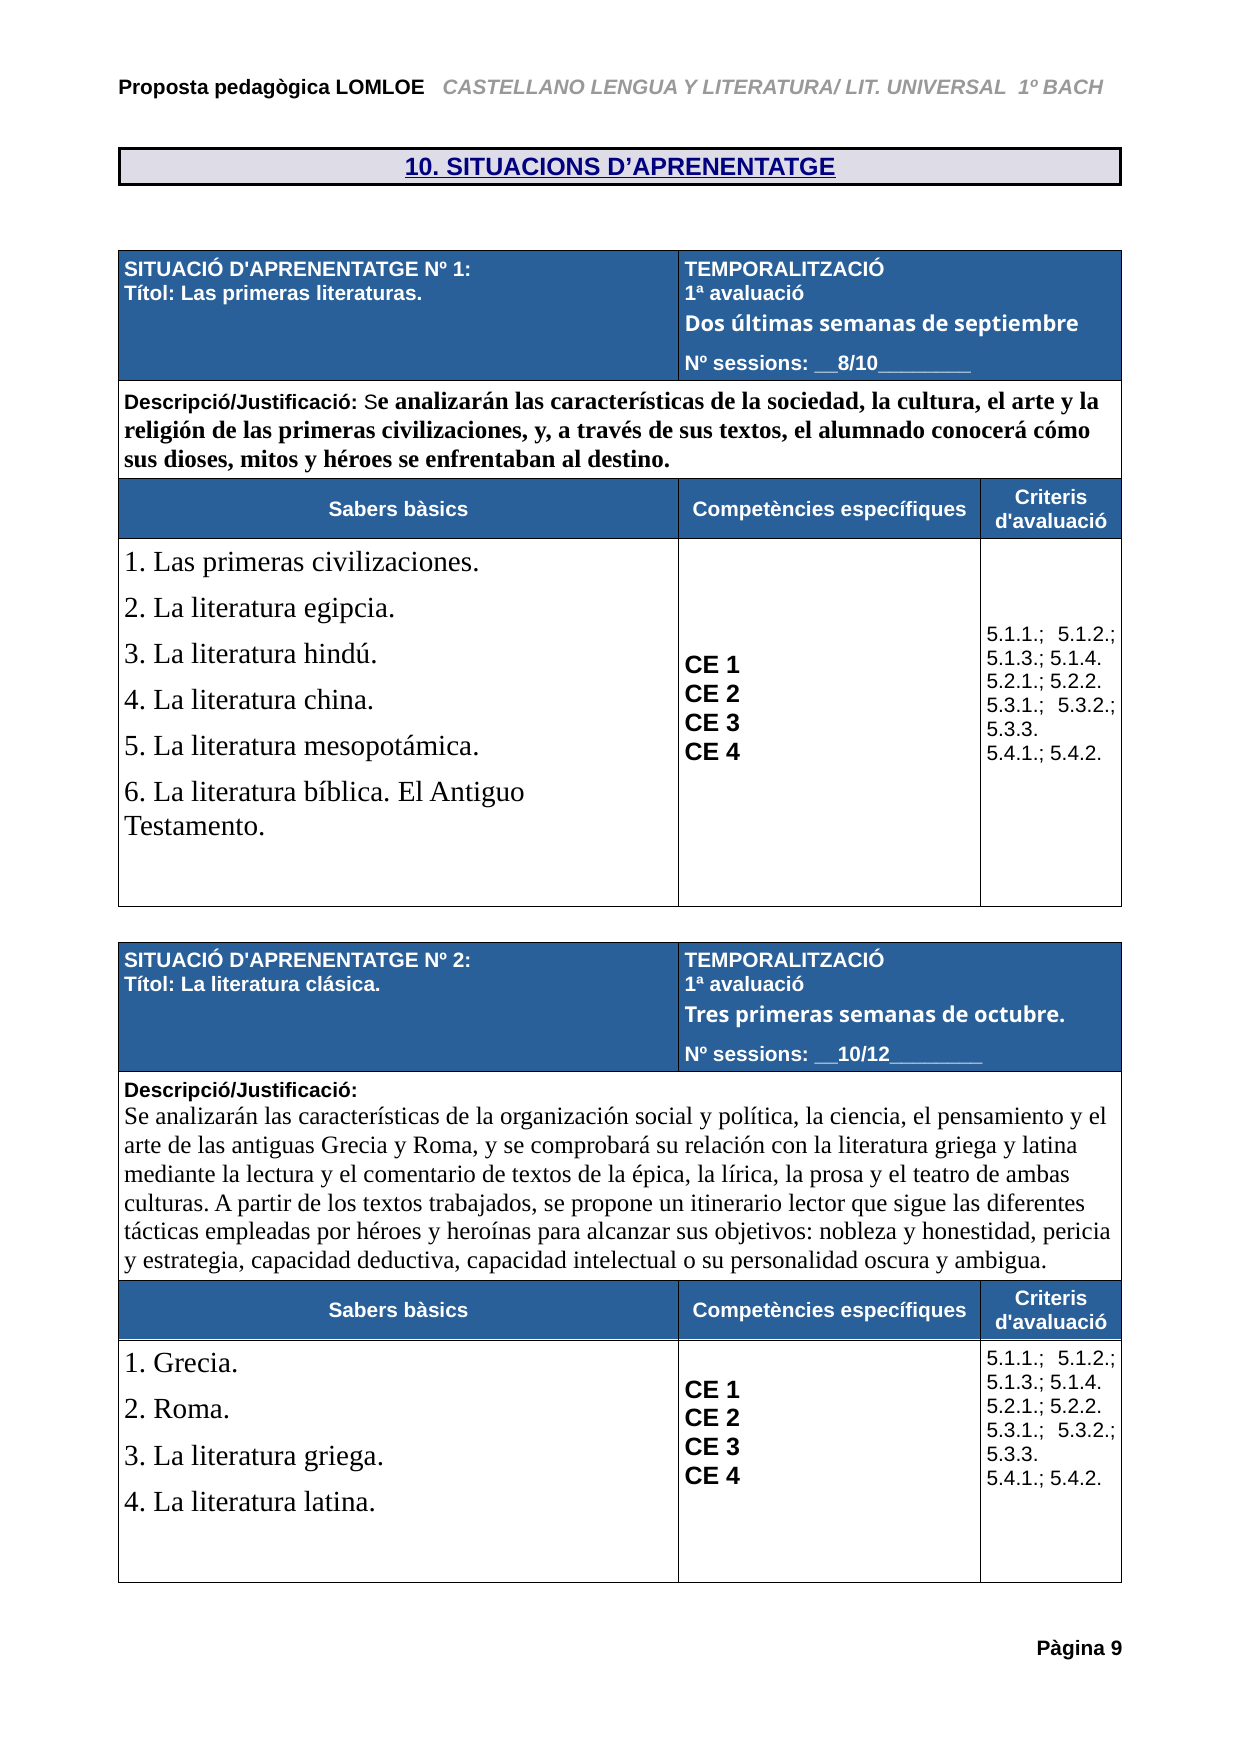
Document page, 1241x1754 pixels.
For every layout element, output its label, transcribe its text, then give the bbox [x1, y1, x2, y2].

table_header SITUACIÓ D'APRENENTATGE Nº 1: Títol: Las primeras literaturas. [119, 251, 678, 380]
table_cell Descripció/Justificació: Se analizarán las características de la sociedad, la cultura, el arte y la religión de las primeras civilizaciones, y, a través de sus textos, el alumnado conocerá cómo sus dioses, mitos y héroes se enfrentaban al destino. [119, 381, 1121, 478]
table_cell 5.1.1.; 5.1.2.; 5.1.3.; 5.1.4. 5.2.1.; 5.2.2. 5.3.1.; 5.3.2.; 5.3.3. 5.4.1.; 5.4.2. [981, 1341, 1121, 1582]
table_cell 1. Las primeras civilizaciones. 2. La literatura egipcia. 3. La literatura hindú. 4. La literatura china. 5. La literatura mesopotámica. 6. La literatura bíblica. El Antiguo Testamento. [119, 539, 678, 906]
table_cell CE 1 CE 2 CE 3 CE 4 [679, 539, 980, 906]
table_header SITUACIÓ D'APRENENTATGE Nº 2: Títol: La literatura clásica. [119, 943, 678, 1071]
table_cell Sabers bàsics [119, 479, 678, 538]
table_cell CE 1 CE 2 CE 3 CE 4 [679, 1341, 980, 1582]
table_cell Competències específiques [679, 479, 980, 538]
text 10. SITUACIONS D’APRENENTATGE [121, 150, 1119, 183]
table_cell Descripció/Justificació: Se analizarán las características de la organización social y política, la ciencia, el pensamiento y el arte de las antiguas Grecia y Roma, y se comprobará su relación con la literatura griega y latina mediante la lectura y el comentario de textos de la épica, la lírica, la prosa y el teatro de ambas culturas. A partir de los textos trabajados, se propone un itinerario lector que sigue las diferentes tácticas empleadas por héroes y heroínas para alcanzar sus objetivos: nobleza y honestidad, pericia y estrategia, capacidad deductiva, capacidad intelectual o su personalidad oscura y ambigua. [119, 1072, 1121, 1280]
table_cell 1. Grecia. 2. Roma. 3. La literatura griega. 4. La literatura latina. [119, 1341, 678, 1582]
table_cell Competències específiques [679, 1281, 980, 1339]
table_cell 5.1.1.; 5.1.2.; 5.1.3.; 5.1.4. 5.2.1.; 5.2.2. 5.3.1.; 5.3.2.; 5.3.3. 5.4.1.; 5.4.2. [981, 539, 1121, 906]
table_header TEMPORALITZACIÓ 1ª avaluació Dos últimas semanas de septiembre Nº sessions: __8/10________ [679, 251, 1121, 380]
table_cell Criteris d'avaluació [981, 479, 1121, 538]
table_header TEMPORALITZACIÓ 1ª avaluació Tres primeras semanas de octubre. Nº sessions: __10/12________ [679, 943, 1121, 1071]
table_cell Sabers bàsics [119, 1281, 678, 1339]
table_cell Criteris d'avaluació [981, 1281, 1121, 1339]
